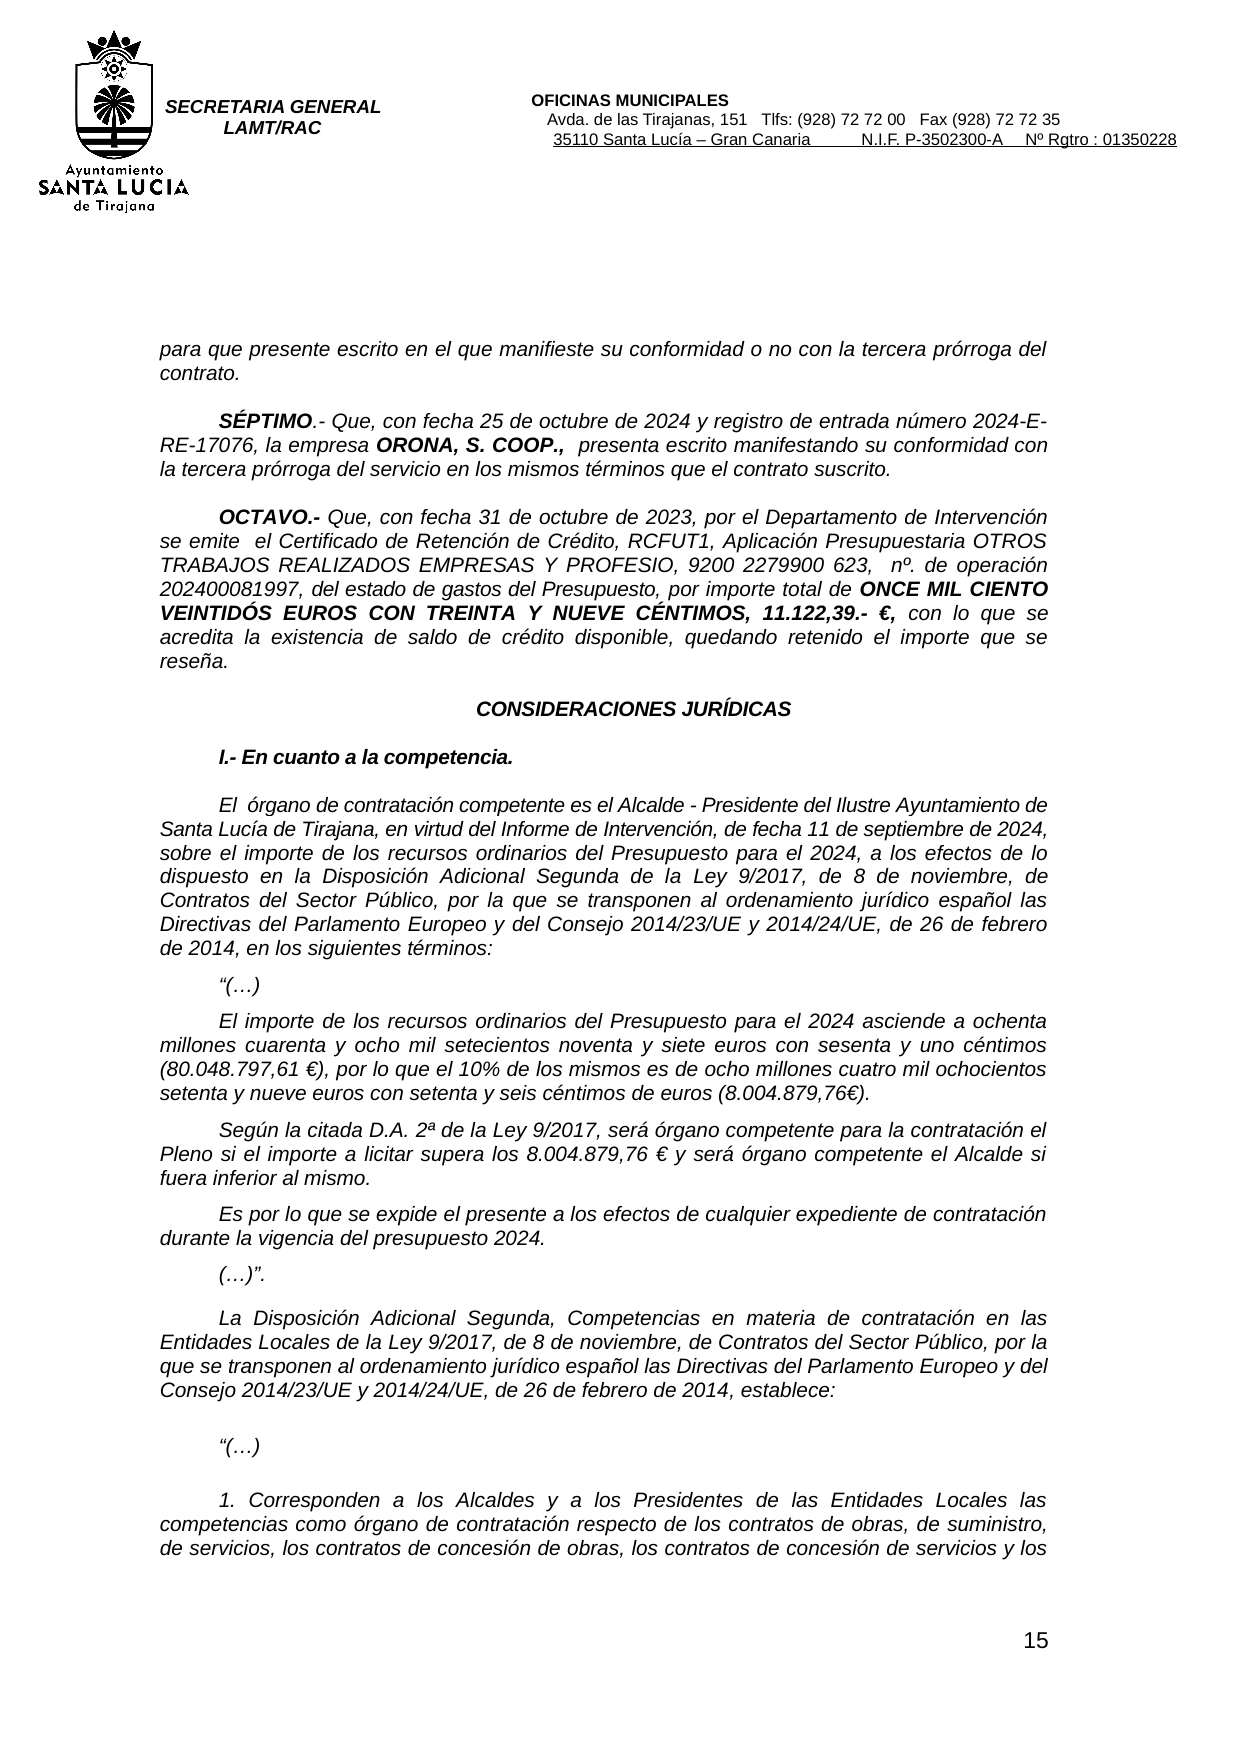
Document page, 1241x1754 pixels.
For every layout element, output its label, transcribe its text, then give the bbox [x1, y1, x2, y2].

subtitle La Disposición Adicional Segunda, Competencias en materia de contratación en las Entidades Locales de la Ley 9/2017, de 8 de noviembre, de Contratos del Sector Público, por la que se transponen al ordenamiento jurídico español las Directivas del Parlamento Europeo y del Consejo 2014/23/UE y 2014/24/UE, de 26 de febrero de 2014, establece: [159, 1306, 1049, 1402]
text Según la citada D.A. 2ª de la Ley 9/2017, será órgano competente para la contratación el Pleno si el importe a licitar supera los 8.004.879,76 € y será órgano competente el Alcalde si fuera inferior al mismo. [159, 1117, 1049, 1189]
text 1. Corresponden a los Alcaldes y a los Presidentes de las Entidades Locales las competencias como órgano de contratación respecto de los contratos de obras, de suministro, de servicios, los contratos de concesión de obras, los contratos de concesión de servicios y los [159, 1487, 1049, 1559]
text “(…) [159, 1434, 1049, 1458]
text SÉPTIMO.- Que, con fecha 25 de octubre de 2024 y registro de entrada número 2024-E-RE-17076, la empresa ORONA, S. COOP., presenta escrito manifestando su conformidad con la tercera prórroga del servicio en los mismos términos que el contrato suscrito. [159, 409, 1049, 481]
text OCTAVO.- Que, con fecha 31 de octubre de 2023, por el Departamento de Intervención se emite el Certificado de Retención de Crédito, RCFUT1, Aplicación Presupuestaria OTROS TRABAJOS REALIZADOS EMPRESAS Y PROFESIO, 9200 2279900 623, nº. de operación 202400081997, del estado de gastos del Presupuesto, por importe total de ONCE MIL CIENTO VEINTIDÓS EUROS CON TREINTA Y NUEVE CÉNTIMOS, 11.122,39.- €, con lo que se acredita la existencia de saldo de crédito disponible, quedando retenido el importe que se reseña. [159, 505, 1049, 673]
text CONSIDERACIONES JURÍDICAS [159, 697, 1049, 721]
picture [10, 0, 217, 239]
text para que presente escrito en el que manifieste su conformidad o no con la tercera prórroga del contrato. [159, 337, 1049, 385]
text “(…) [159, 973, 1049, 997]
text El órgano de contratación competente es el Alcalde - Presidente del Ilustre Ayuntamiento de Santa Lucía de Tirajana, en virtud del Informe de Intervención, de fecha 11 de septiembre de 2024, sobre el importe de los recursos ordinarios del Presupuesto para el 2024, a los efectos de lo dispuesto en la Disposición Adicional Segunda de la Ley 9/2017, de 8 de noviembre, de Contratos del Sector Público, por la que se transponen al ordenamiento jurídico español las Directivas del Parlamento Europeo y del Consejo 2014/23/UE y 2014/24/UE, de 26 de febrero de 2014, en los siguientes términos: [159, 792, 1049, 960]
text El importe de los recursos ordinarios del Presupuesto para el 2024 asciende a ochenta millones cuarenta y ocho mil setecientos noventa y siete euros con sesenta y uno céntimos (80.048.797,61 €), por lo que el 10% de los mismos es de ocho millones cuatro mil ochocientos setenta y nueve euros con setenta y seis céntimos de euros (8.004.879,76€). [159, 1009, 1049, 1105]
text I.- En cuanto a la competencia. [159, 744, 1049, 768]
text (…)”. [159, 1262, 1049, 1286]
text Es por lo que se expide el presente a los efectos de cualquier expediente de contratación durante la vigencia del presupuesto 2024. [159, 1202, 1049, 1250]
